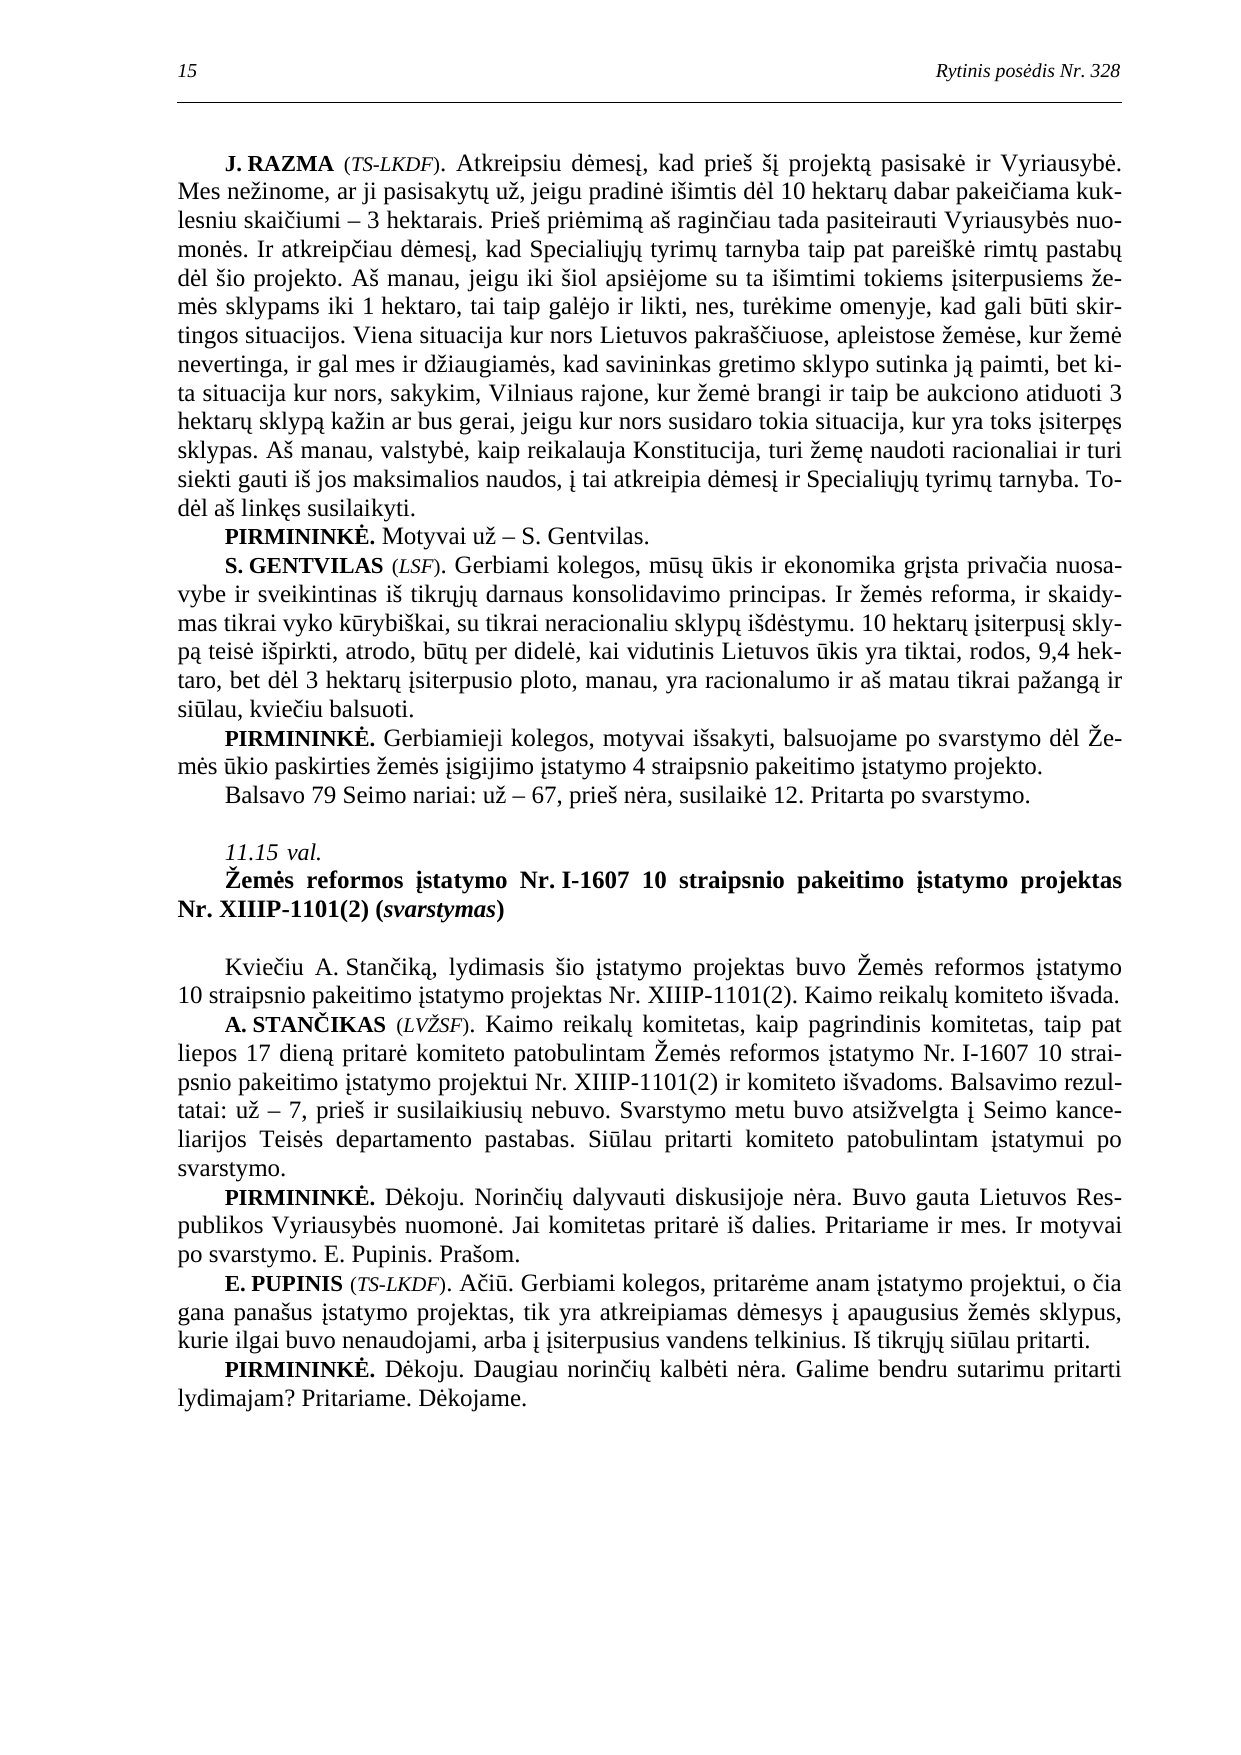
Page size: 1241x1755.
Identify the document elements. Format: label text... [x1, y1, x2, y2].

text PIRMININKĖ. Mo­ty­vai už – S. Gent­vi­las. [177, 521, 1122, 550]
text S. GENTVILAS (LSF). Ger­bia­mi ko­le­gos, mū­sų ūkis ir eko­no­mi­ka grįs­ta pri­va­čia nuo­sa­vy­be ir svei­kin­ti­nas iš tik­rų­jų dar­naus kon­so­li­da­vi­mo prin­ci­pas. Ir že­mės re­for­ma, ir skai­dy­mas tik­rai vy­ko kū­ry­biš­kai, su tik­rai ne­ra­cio­na­liu skly­pų iš­dės­ty­mu. 10 hek­ta­rų įsi­ter­pu­sį skly­pą tei­sė iš­pirk­ti, at­ro­do, bū­tų per di­de­lė, kai vi­du­ti­nis Lie­tu­vos ūkis yra tik­tai, ro­dos, 9,4 hek­ta­ro, bet dėl 3 hek­ta­rų įsi­ter­pu­sio plo­to, ma­nau, yra ra­cio­na­lu­mo ir aš ma­tau tik­rai pa­žan­gą ir siū­lau, kvie­čiu bal­suo­ti. [177, 550, 1122, 723]
text Bal­sa­vo 79 Sei­mo na­riai: už – 67, prieš nė­ra, su­si­lai­kė 12. Pri­tar­ta po svars­ty­mo. [177, 780, 1122, 809]
text Že­mės re­for­mos įsta­ty­mo Nr. I-1607 10 straips­nio pa­kei­ti­mo įsta­ty­mo pro­jek­tas Nr. XIIIP-1101(2) (svars­ty­mas) [177, 865, 1122, 923]
text E. PUPINIS (TS-LKDF). Ačiū. Ger­bia­mi ko­le­gos, pri­ta­rė­me anam įsta­ty­mo pro­jek­tui, o čia gana pa­na­šus įsta­ty­mo pro­jek­tas, tik yra at­krei­pia­mas dė­me­sys į ap­au­gu­sius že­mės skly­pus, ku­rie il­gai bu­vo ne­nau­do­ja­mi, ar­ba į įsi­ter­pu­sius van­dens tel­ki­nius. Iš tik­rų­jų siū­lau pri­tar­ti. [177, 1268, 1122, 1354]
text Kvie­čiu A. Stan­či­ką, ly­di­ma­sis šio įsta­ty­mo pro­jek­tas bu­vo Že­mės re­for­mos įsta­ty­mo 10 straips­nio pa­kei­ti­mo įsta­ty­mo pro­jek­tas Nr. XIIIP-1101(2). Kai­mo rei­ka­lų ko­mi­te­to iš­va­da. [177, 952, 1122, 1009]
text J. RAZMA (TS-LKDF). At­kreip­siu dė­me­sį, kad prieš šį pro­jek­tą pa­si­sa­kė ir Vy­riau­sy­bė. Mes ne­ži­no­me, ar ji pa­si­sa­ky­tų už, jei­gu pra­di­nė iš­im­tis dėl 10 hek­ta­rų da­bar pa­kei­čia­ma kuk­les­niu skai­čiu­mi – 3 hek­ta­rais. Prieš pri­ėmi­mą aš ra­gin­čiau ta­da pa­si­tei­rau­ti Vy­riau­sy­bės nuo­mo­nės. Ir at­kreip­čiau dė­me­sį, kad Spe­cia­lių­jų ty­ri­mų tar­ny­ba taip pat pa­reiš­kė rim­tų pa­sta­bų dėl šio pro­jek­to. Aš ma­nau, jei­gu iki šiol ap­si­ė­jo­me su ta iš­im­ti­mi to­kiems įsi­ter­pu­siems že­mės skly­pams iki 1 hek­ta­ro, tai taip ga­lė­jo ir lik­ti, nes, tu­rė­ki­me ome­ny­je, kad ga­li bū­ti skir­tin­gos si­tu­a­ci­jos. Vie­na si­tu­a­ci­ja kur nors Lie­tu­vos pa­kraš­čiuo­se, ap­leis­to­se že­mė­se, kur že­mė ne­ver­tin­ga, ir gal mes ir džiau­gia­mės, kad sa­vi­nin­kas gre­ti­mo skly­po su­tin­ka ją pa­im­ti, bet ki­ta si­tu­a­ci­ja kur nors, sa­ky­kim, Vil­niaus ra­jo­ne, kur že­mė bran­gi ir taip be auk­cio­no ati­duo­ti 3 hek­ta­rų skly­pą ka­žin ar bus ge­rai, jei­gu kur nors su­si­da­ro to­kia si­tu­a­ci­ja, kur yra toks įsi­ter­pęs skly­pas. Aš ma­nau, vals­ty­bė, kaip rei­ka­lau­ja Kon­sti­tu­ci­ja, tu­ri že­mę nau­do­ti ra­cio­na­liai ir tu­ri siek­ti gau­ti iš jos mak­si­ma­lios nau­dos, į tai at­krei­pia dė­me­sį ir Spe­cia­lių­jų ty­ri­mų tar­ny­ba. To­dėl aš lin­kęs su­si­lai­ky­ti. [177, 148, 1122, 521]
text A. STANČIKAS (LVŽSF). Kai­mo rei­ka­lų ko­mi­te­tas, kaip pa­grin­di­nis ko­mi­te­tas, taip pat lie­pos 17 die­ną pri­ta­rė ko­mi­te­to pa­to­bu­lin­tam Že­mės re­for­mos įsta­ty­mo Nr. I-1607 10 strai­psnio pa­kei­ti­mo įsta­ty­mo pro­jek­tui Nr. XIIIP-1101(2) ir ko­mi­te­to iš­va­doms. Bal­sa­vi­mo re­zul­ta­tai: už – 7, prieš ir su­si­lai­kiu­sių ne­bu­vo. Svars­ty­mo me­tu bu­vo at­si­žvelg­ta į Sei­mo kan­ce­liari­jos Tei­sės de­par­ta­men­to pa­sta­bas. Siū­lau pri­tar­ti ko­mi­te­to pa­to­bu­lin­tam įsta­ty­mui po svars­ty­mo. [177, 1009, 1122, 1182]
text 11.15 val. [224, 838, 1122, 865]
text PIRMININKĖ. Ger­bia­mie­ji ko­le­gos, mo­ty­vai iš­sa­ky­ti, bal­suo­ja­me po svars­ty­mo dėl Že­mės ūkio pa­skir­ties že­mės įsi­gi­ji­mo įsta­ty­mo 4 straips­nio pa­kei­ti­mo įsta­ty­mo pro­jek­to. [177, 723, 1122, 780]
text PIRMININKĖ. Dė­ko­ju. Dau­giau no­rin­čių kal­bė­ti nė­ra. Ga­li­me ben­dru su­ta­ri­mu pri­tar­ti ly­di­ma­jam? Pri­ta­ria­me. Dė­ko­ja­me. [177, 1354, 1122, 1412]
text PIRMININKĖ. Dė­ko­ju. No­rin­čių da­ly­vau­ti dis­ku­si­jo­je nė­ra. Bu­vo gau­ta Lie­tu­vos Res­pub­li­kos Vy­riau­sy­bės nuo­mo­nė. Jai ko­mi­te­tas pri­ta­rė iš da­lies. Pri­ta­ria­me ir mes. Ir mo­ty­vai po svars­ty­mo. E. Pu­pi­nis. Pra­šom. [177, 1182, 1122, 1268]
